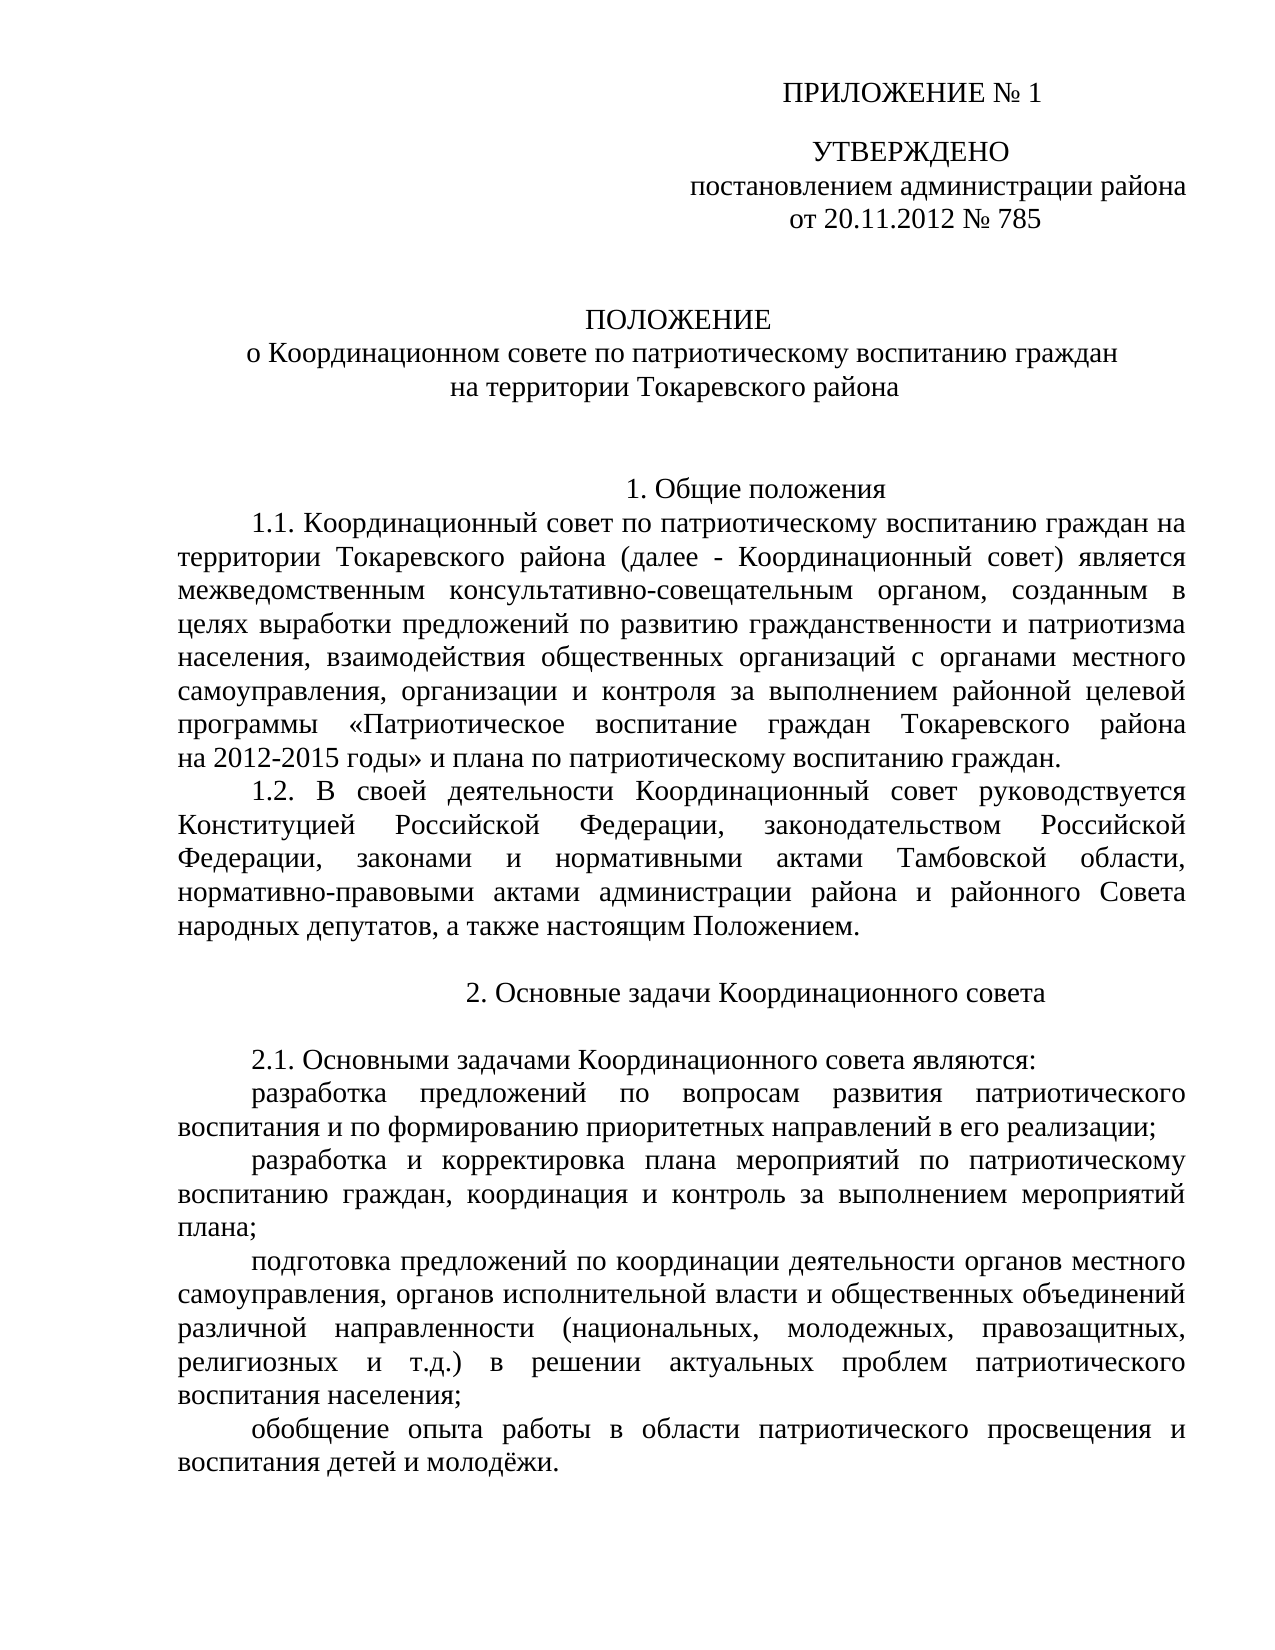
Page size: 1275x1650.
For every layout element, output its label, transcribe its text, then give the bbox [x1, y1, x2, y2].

text разработка и корректировка плана мероприятий по патриотическому воспитанию граждан, координация и контроль за выполнением мероприятий плана; [177, 1142, 1186, 1243]
text 1.2. В своей деятельности Координационный совет руководствуется Конституцией Российской Федерации, законодательством Российской Федерации, законами и нормативными актами Тамбовской области, нормативно-правовыми актами администрации района и районного Совета народных депутатов, а также настоящим Положением. [177, 773, 1186, 941]
text 2.1. Основными задачами Координационного совета являются: [177, 1042, 1186, 1075]
text УТВЕРЖДЕНО [177, 134, 1186, 168]
text 2. Основные задачи Координационного совета [177, 975, 1186, 1008]
text о Координационном совете по патриотическому воспитанию граждан на территории Токаревского района [177, 336, 1186, 403]
text ПОЛОЖЕНИЕ [177, 302, 1186, 336]
text разработка предложений по вопросам развития патриотического воспитания и по формированию приоритетных направлений в его реализации; [177, 1075, 1186, 1142]
text ПРИЛОЖЕНИЕ № 1 [177, 75, 1186, 108]
text от 20.11.2012 № 785 [177, 201, 1186, 235]
text обобщение опыта работы в области патриотического просвещения и воспитания детей и молодёжи. [177, 1411, 1186, 1478]
text подготовка предложений по координации деятельности органов местного самоуправления, органов исполнительной власти и общественных объединений различной направленности (национальных, молодежных, правозащитных, религиозных и т.д.) в решении актуальных проблем патриотического воспитания населения; [177, 1243, 1186, 1411]
text 1.1. Координационный совет по патриотическому воспитанию граждан на территории Токаревского района (далее - Координационный совет) является межведомственным консультативно-совещательным органом, созданным в целях выработки предложений по развитию гражданственности и патриотизма населения, взаимодействия общественных организаций с органами местного самоуправления, организации и контроля за выполнением районной целевой программы «Патриотическое воспитание граждан Токаревского района на 2012-2015 годы» и плана по патриотическому воспитанию граждан. [177, 505, 1186, 773]
text 1. Общие положения [177, 472, 1186, 505]
text постановлением администрации района [177, 168, 1186, 201]
